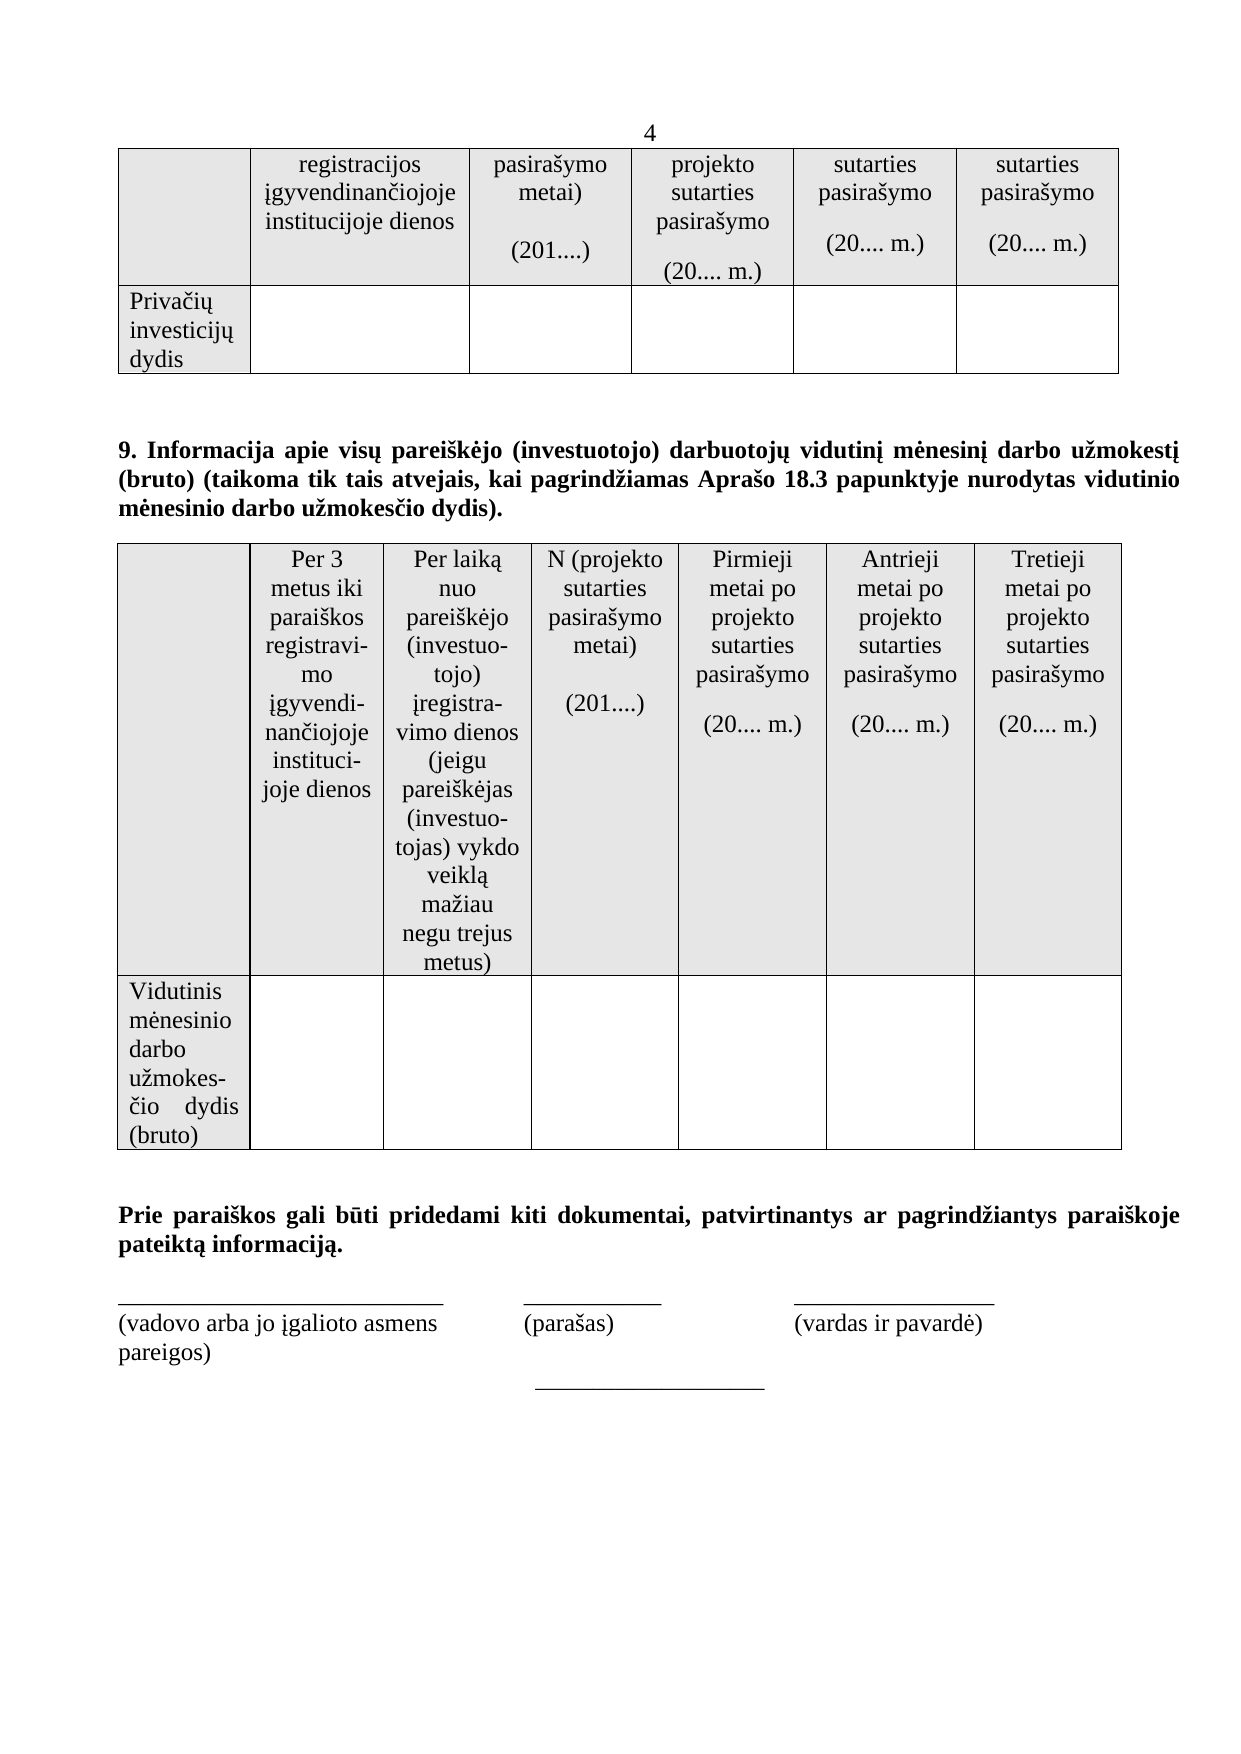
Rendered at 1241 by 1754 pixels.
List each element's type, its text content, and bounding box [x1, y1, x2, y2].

table_header Tretieji metai po projekto sutarties pasirašymo (20.... m.) [975, 544, 1121, 975]
table_header [118, 544, 249, 975]
table_cell [975, 976, 1121, 1149]
table_cell [794, 286, 956, 372]
table_header Antrieji metai po projekto sutarties pasirašymo (20.... m.) [827, 544, 974, 975]
table_cell [632, 286, 793, 372]
text __________________________ ___________ ________________ [118, 1279, 1181, 1308]
text ____________________ [118, 1366, 1181, 1392]
table_header [119, 149, 250, 285]
table_cell Privačių investicijų dydis [119, 286, 250, 372]
table_cell [251, 976, 383, 1149]
table_cell [957, 286, 1118, 372]
table_header Per 3 metus iki paraiškos registravi-mo įgyvendi-nančiojoje instituci-joje dienos [251, 544, 383, 975]
table_header sutarties pasirašymo (20.... m.) [794, 149, 956, 285]
text (vadovo arba jo įgalioto asmens (parašas) (vardas ir pavardė) [118, 1308, 1181, 1337]
table_header pasirašymo metai) (201....) [470, 149, 631, 285]
table_cell Vidutinis mėnesinio darbo užmokes-čio dydis (bruto) [118, 976, 249, 1149]
text 9. Informacija apie visų pareiškėjo (investuotojo) darbuotojų vidutinį mėnesinį darbo užmokestį (bruto) (taikoma tik tais atvejais, kai pagrindžiamas Aprašo 18.3 papunktyje nurodytas vidutinio mėnesinio darbo užmokesčio dydis). [118, 435, 1181, 522]
table_header Per laiką nuo pareiškėjo (investuo-tojo) įregistra-vimo dienos (jeigu pareiškėjas (investuo-tojas) vykdo veiklą mažiau negu trejus metus) [384, 544, 531, 975]
table_header Pirmieji metai po projekto sutarties pasirašymo (20.... m.) [679, 544, 826, 975]
table_header sutarties pasirašymo (20.... m.) [957, 149, 1118, 285]
table_cell [679, 976, 826, 1149]
table_cell [251, 286, 469, 372]
table_cell [827, 976, 974, 1149]
text pareigos) [118, 1337, 1181, 1366]
text Prie paraiškos gali būti pridedami kiti dokumentai, patvirtinantys ar pagrindžiantys paraiškoje pateiktą informaciją. [118, 1200, 1181, 1258]
table_header registracijos įgyvendinančiojoje institucijoje dienos [251, 149, 469, 285]
table_cell [384, 976, 531, 1149]
table_header N (projekto sutarties pasirašymo metai) (201....) [532, 544, 678, 975]
table_header projekto sutarties pasirašymo (20.... m.) [632, 149, 793, 285]
table_cell [470, 286, 631, 372]
table_cell [532, 976, 678, 1149]
